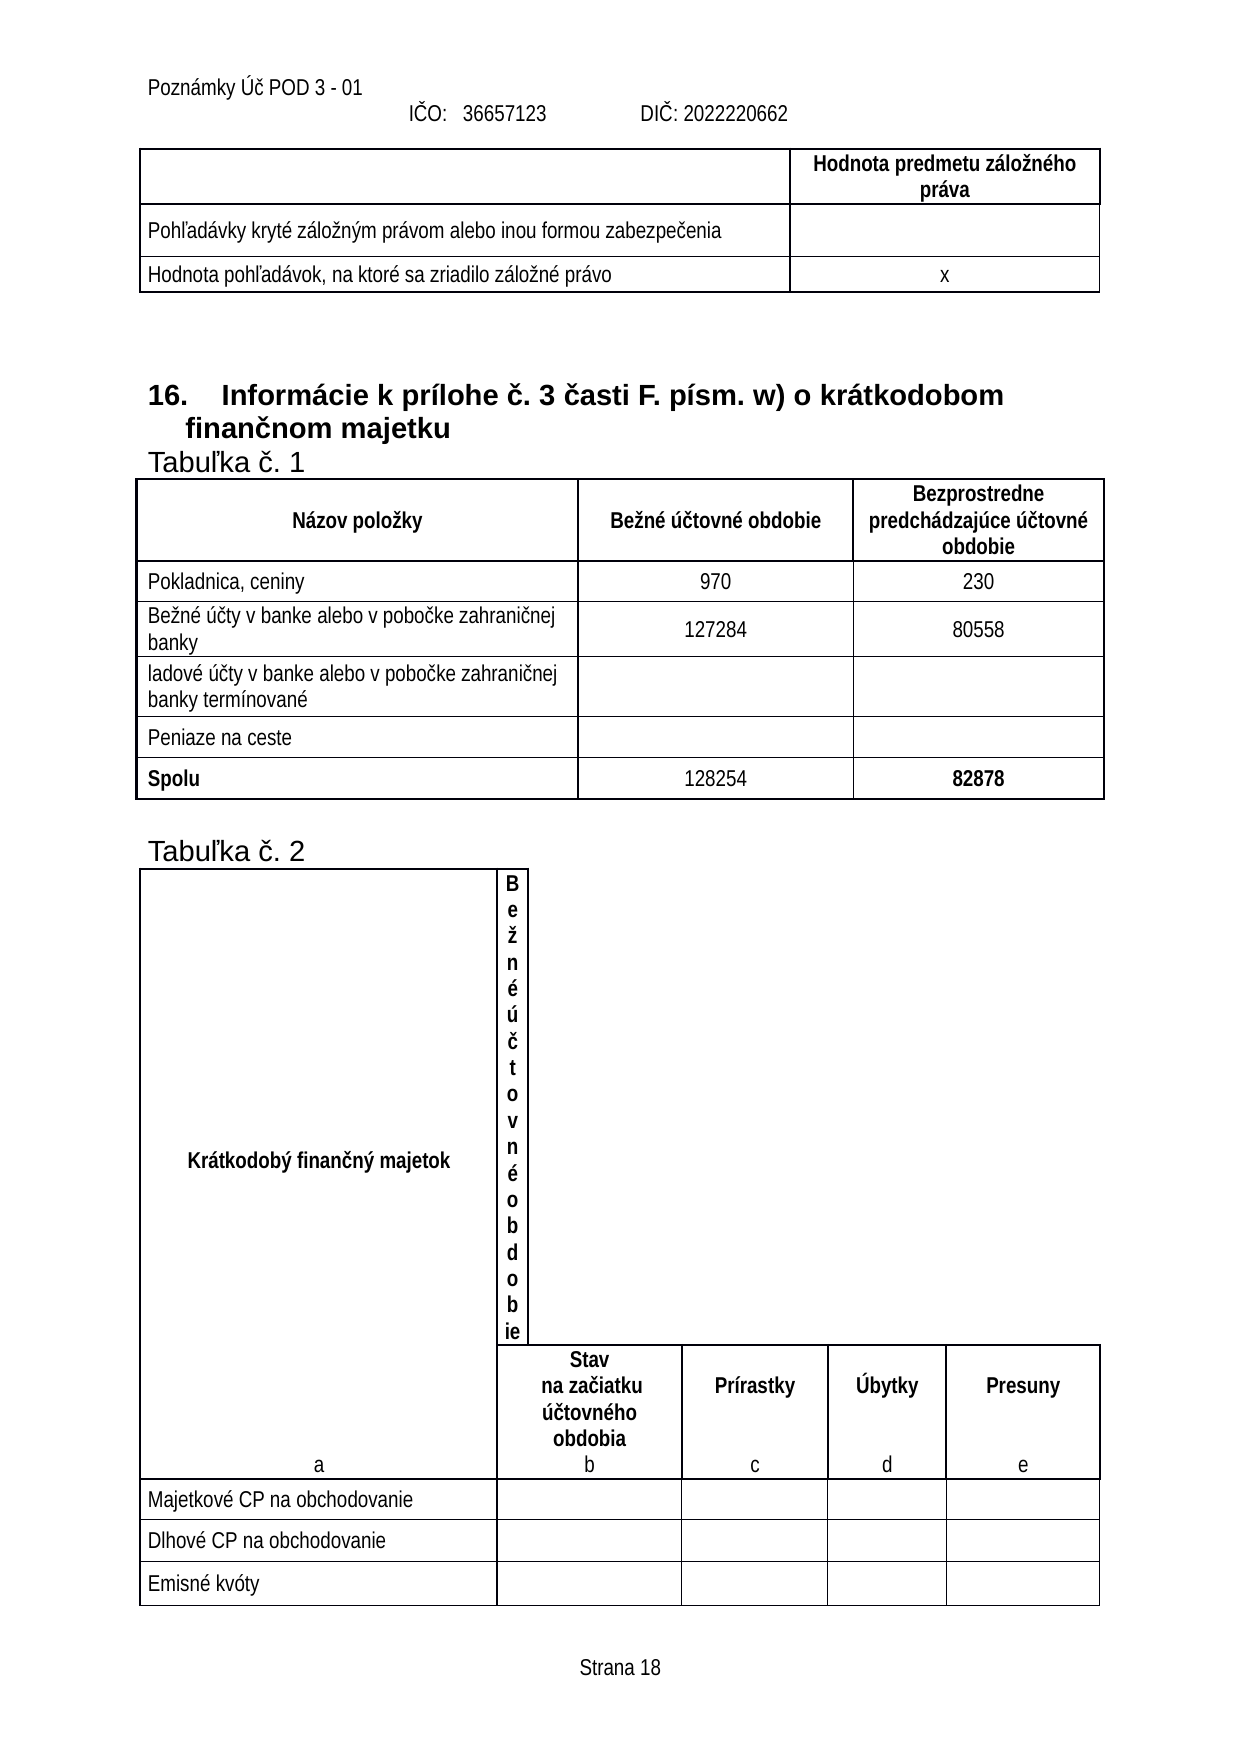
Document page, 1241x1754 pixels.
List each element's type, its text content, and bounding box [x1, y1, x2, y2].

table_cell Emisné kvóty [141, 1562, 496, 1605]
table_cell Prírastky [683, 1346, 827, 1451]
table_cell a [141, 1451, 496, 1478]
table_header Bežné účtovné obdobie [579, 480, 852, 559]
table_cell ladové účty v banke alebo v pobočke zahraničnej banky termínované [138, 657, 577, 716]
table_cell [828, 1562, 946, 1605]
table_cell Stav na začiatku účtovného obdobia [498, 1346, 681, 1451]
title Informácie k prílohe č. 3 časti F. písm. w) o krátkodobom finančnom majetku [148, 378, 1092, 445]
table_header Krátkodobý finančný majetok [141, 870, 496, 1451]
table_cell [947, 1562, 1099, 1605]
title Tabuľka č. 1 [148, 445, 1092, 478]
table_cell c [683, 1451, 827, 1478]
table_cell 230 [854, 562, 1103, 601]
table_cell [579, 657, 853, 716]
table_cell Spolu [138, 758, 577, 798]
table_cell 80558 [854, 602, 1103, 656]
table_header Bezprostredne predchádzajúce účtovné obdobie [854, 480, 1103, 559]
table_cell Pohľadávky kryté záložným právom alebo inou formou zabezpečenia [141, 205, 789, 256]
table_header [529, 868, 1100, 1344]
table_cell [579, 717, 853, 757]
table_cell [947, 1520, 1099, 1561]
table_cell 82878 [854, 758, 1103, 798]
table_cell 970 [579, 562, 853, 601]
table_cell [854, 717, 1103, 757]
table_header Bežné účtovné obdobie [498, 870, 527, 1344]
table_cell 128254 [579, 758, 853, 798]
table_cell Hodnota predmetu záložného práva [791, 150, 1099, 202]
table_cell d [829, 1451, 945, 1478]
table_cell Dlhové CP na obchodovanie [141, 1520, 496, 1561]
table_cell [682, 1480, 827, 1519]
table_header Názov položky [138, 480, 577, 559]
table_cell [854, 657, 1103, 716]
table_cell [498, 1562, 681, 1605]
table_cell Presuny [947, 1346, 1099, 1451]
table_cell b [498, 1451, 681, 1478]
table_cell Úbytky [829, 1346, 945, 1451]
table_cell Peniaze na ceste [138, 717, 577, 757]
table_cell Hodnota pohľadávok, na ktoré sa zriadilo záložné právo [141, 257, 789, 291]
table_cell [828, 1520, 946, 1561]
title Tabuľka č. 2 [148, 834, 1092, 867]
table_cell [828, 1480, 946, 1519]
table_cell Pokladnica, ceniny [138, 562, 577, 601]
table_cell [682, 1520, 827, 1561]
table_cell e [947, 1451, 1099, 1478]
table_cell [498, 1480, 681, 1519]
table_cell [682, 1562, 827, 1605]
table_cell [498, 1520, 681, 1561]
table_cell [791, 205, 1099, 256]
table_cell [947, 1480, 1099, 1519]
table_header [141, 150, 789, 202]
table_cell x [791, 257, 1099, 291]
table_cell Bežné účty v banke alebo v pobočke zahraničnej banky [138, 602, 577, 656]
table_cell 127284 [579, 602, 853, 656]
table_cell Majetkové CP na obchodovanie [141, 1480, 496, 1519]
